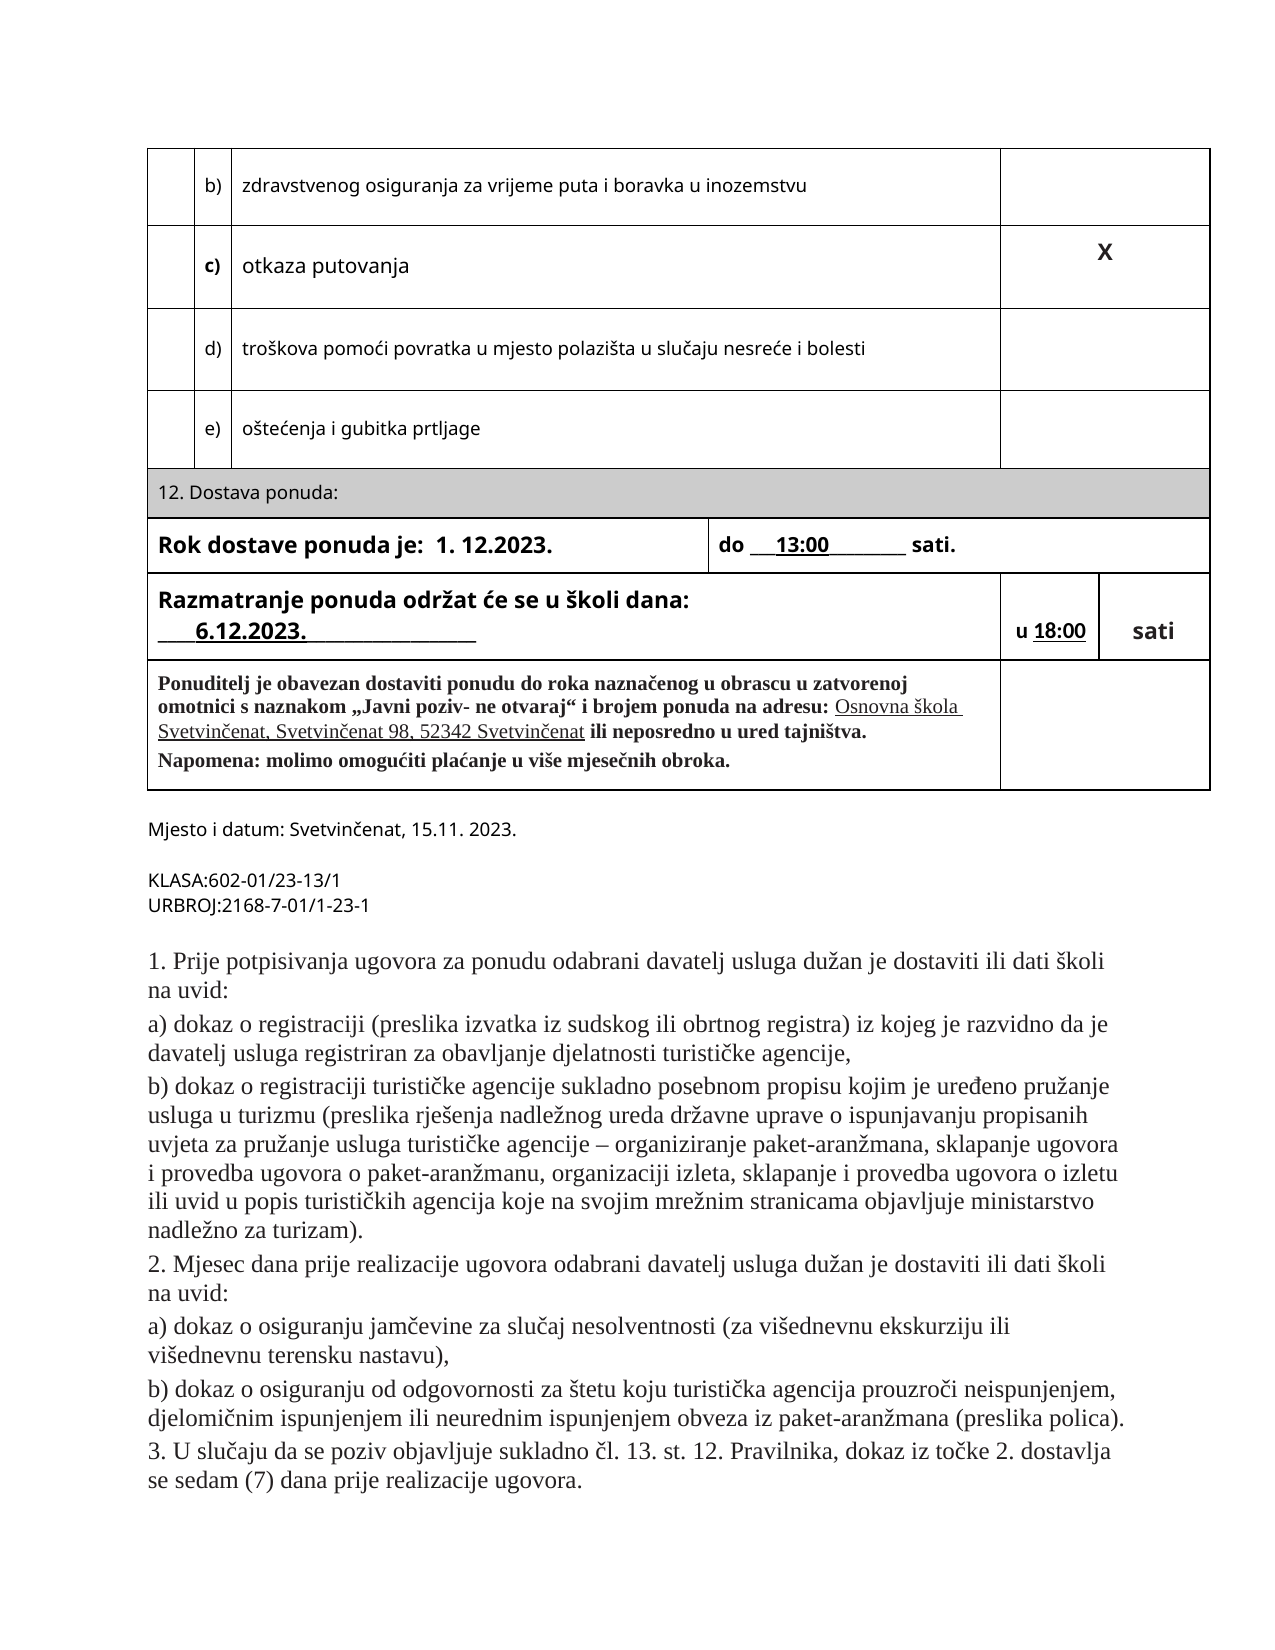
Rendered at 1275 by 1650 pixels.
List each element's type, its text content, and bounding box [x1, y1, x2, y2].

table_cell Ponuditelj je obavezan dostaviti ponudu do roka naznačenog u obrascu u zatvorenoj omotnici s naznakom „Javni poziv- ne otvaraj“ i brojem ponuda na adresu: Osnovna škola Svetvinčenat, Svetvinčenat 98, 52342 Svetvinčenat ili neposredno u ured tajništva. Napomena: molimo omogućiti plaćanje u više mjesečnih obroka. [148, 661, 1000, 789]
text Mjesto i datum: Svetvinčenat, 15.11. 2023. [148, 816, 1127, 842]
table_cell [148, 226, 194, 307]
table_cell troškova pomoći povratka u mjesto polazišta u slučaju nesreće i bolesti [232, 309, 1000, 390]
table_cell Razmatranje ponuda održat će se u školi dana: ____6.12.2023.__________________ [148, 574, 1000, 659]
table_cell [1001, 391, 1209, 467]
table_cell otkaza putovanja [232, 226, 1000, 307]
table_cell c) [195, 226, 231, 307]
text 1. Prije potpisivanja ugovora za ponudu odabrani davatelj usluga dužan je dostaviti ili dati školi na uvid: [148, 946, 1127, 1004]
text a) dokaz o osiguranju jamčevine za slučaj nesolventnosti (za višednevnu ekskurziju ili višednevnu terensku nastavu), [148, 1311, 1127, 1369]
table_cell do ___13:00_________ sati. [709, 519, 1209, 572]
table_cell 12. Dostava ponuda: [148, 469, 1209, 517]
text KLASA:602-01/23-13/1 [148, 867, 1127, 893]
table_cell sati [1100, 574, 1209, 659]
table_cell d) [195, 309, 231, 390]
table_cell [1001, 149, 1209, 225]
text 3. U slučaju da se poziv objavljuje sukladno čl. 13. st. 12. Pravilnika, dokaz iz točke 2. dostavlja se sedam (7) dana prije realizacije ugovora. [148, 1436, 1127, 1494]
text b) dokaz o osiguranju od odgovornosti za štetu koju turistička agencija prouzroči neispunjenjem, djelomičnim ispunjenjem ili neurednim ispunjenjem obveza iz paket-aranžmana (preslika polica). [148, 1374, 1127, 1431]
text URBROJ:2168-7-01/1-23-1 [148, 893, 1127, 946]
table_cell [148, 309, 194, 390]
text a) dokaz o registraciji (preslika izvatka iz sudskog ili obrtnog registra) iz kojeg je razvidno da je davatelj usluga registriran za obavljanje djelatnosti turističke agencije, [148, 1009, 1127, 1066]
table_cell [148, 149, 194, 225]
text b) dokaz o registraciji turističke agencije sukladno posebnom propisu kojim je uređeno pružanje usluga u turizmu (preslika rješenja nadležnog ureda državne uprave o ispunjavanju propisanih uvjeta za pružanje usluga turističke agencije – organiziranje paket-aranžmana, sklapanje ugovora i provedba ugovora o paket-aranžmanu, organizaciji izleta, sklapanje i provedba ugovora o izletu ili uvid u popis turističkih agencija koje na svojim mrežnim stranicama objavljuje ministarstvo nadležno za turizam). [148, 1071, 1127, 1244]
text 2. Mjesec dana prije realizacije ugovora odabrani davatelj usluga dužan je dostaviti ili dati školi na uvid: [148, 1249, 1127, 1306]
table_cell [1001, 309, 1209, 390]
table_cell e) [195, 391, 231, 467]
table_cell zdravstvenog osiguranja za vrijeme puta i boravka u inozemstvu [232, 149, 1000, 225]
table_cell Rok dostave ponuda je: 1. 12.2023. [148, 519, 708, 572]
table_cell u 18:00 [1001, 574, 1098, 659]
table_cell oštećenja i gubitka prtljage [232, 391, 1000, 467]
table_cell X [1001, 226, 1209, 307]
table_cell [148, 391, 194, 467]
table_cell [1001, 661, 1209, 789]
table_cell b) [195, 149, 231, 225]
